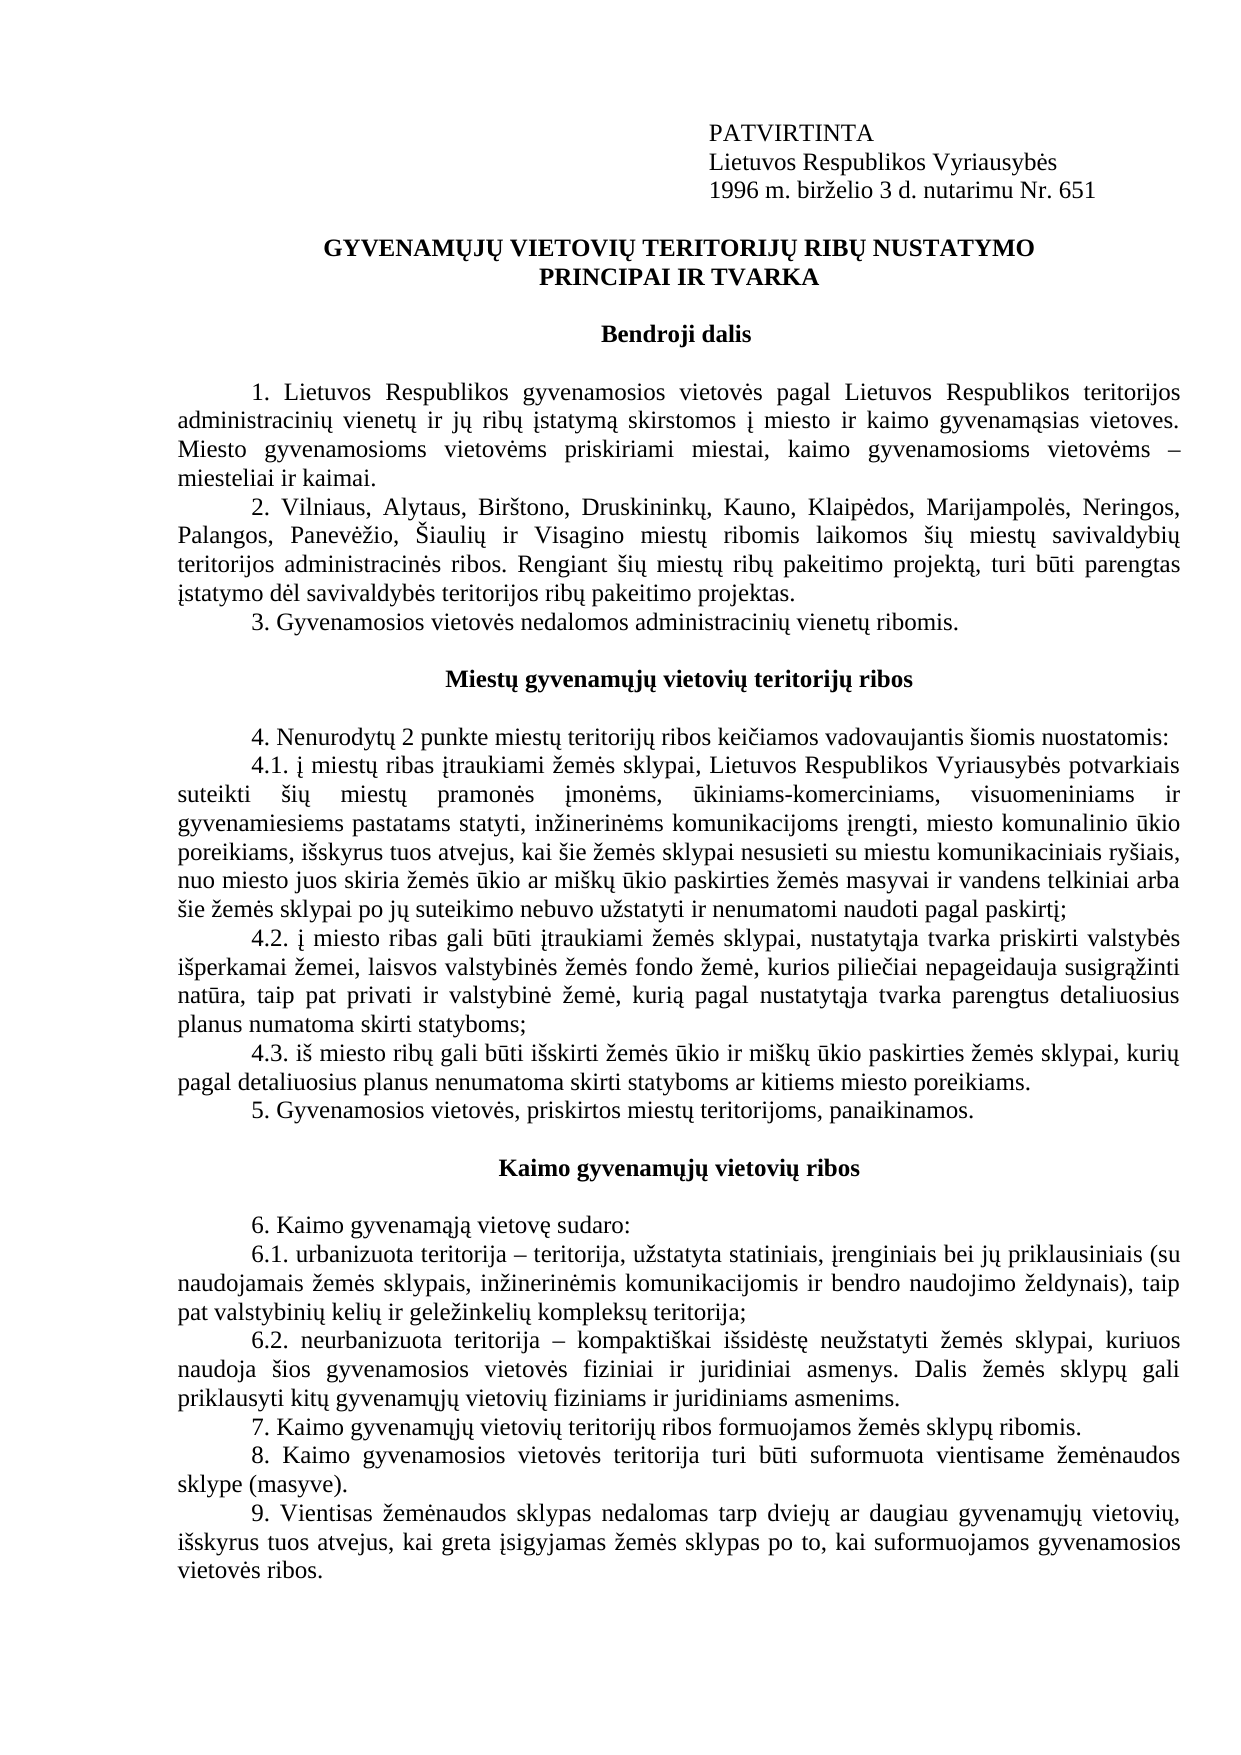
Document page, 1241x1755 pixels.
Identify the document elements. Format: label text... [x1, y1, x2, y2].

text 4.1. į miestų ribas įtraukiami žemės sklypai, Lietuvos Respublikos Vyriausybės potvarkiais suteikti šių miestų pramonės įmonėms, ūkiniams-komerciniams, visuomeniniams ir gyvenamiesiems pastatams statyti, inžinerinėms komunikacijoms įrengti, miesto komunalinio ūkio poreikiams, išskyrus tuos atvejus, kai šie žemės sklypai nesusieti su miestu komunikaciniais ryšiais, nuo miesto juos skiria žemės ūkio ar miškų ūkio paskirties žemės masyvai ir vandens telkiniai arba šie žemės sklypai po jų suteikimo nebuvo užstatyti ir nenumatomi naudoti pagal paskirtį; [177, 751, 1181, 923]
text 3. Gyvenamosios vietovės nedalomos administracinių vienetų ribomis. [177, 607, 1181, 636]
text PATVIRTINTA [177, 118, 1181, 147]
text Gyvenamųjų vietovių teritorijų ribų nustatymo [177, 233, 1181, 262]
text Bendroji dalis [177, 319, 1181, 348]
text 2. Vilniaus, Alytaus, Birštono, Druskininkų, Kauno, Klaipėdos, Marijampolės, Neringos, Palangos, Panevėžio, Šiaulių ir Visagino miestų ribomis laikomos šių miestų savivaldybių teritorijos administracinės ribos. Rengiant šių miestų ribų pakeitimo projektą, turi būti parengtas įstatymo dėl savivaldybės teritorijos ribų pakeitimo projektas. [177, 492, 1181, 607]
text Lietuvos Respublikos Vyriausybės [177, 147, 1181, 176]
text 4.2. į miesto ribas gali būti įtraukiami žemės sklypai, nustatytąja tvarka priskirti valstybės išperkamai žemei, laisvos valstybinės žemės fondo žemė, kurios piliečiai nepageidauja susigrąžinti natūra, taip pat privati ir valstybinė žemė, kurią pagal nustatytąja tvarka parengtus detaliuosius planus numatoma skirti statyboms; [177, 923, 1181, 1038]
text 1. Lietuvos Respublikos gyvenamosios vietovės pagal Lietuvos Respublikos teritorijos administracinių vienetų ir jų ribų įstatymą skirstomos į miesto ir kaimo gyvenamąsias vietoves. Miesto gyvenamosioms vietovėms priskiriami miestai, kaimo gyvenamosioms vietovėms – miesteliai ir kaimai. [177, 377, 1181, 492]
text 4. Nenurodytų 2 punkte miestų teritorijų ribos keičiamos vadovaujantis šiomis nuostatomis: [177, 722, 1181, 751]
text 5. Gyvenamosios vietovės, priskirtos miestų teritorijoms, panaikinamos. [177, 1096, 1181, 1124]
text principai ir tvarka [177, 262, 1181, 291]
text 6.1. urbanizuota teritorija – teritorija, užstatyta statiniais, įrenginiais bei jų priklausiniais (su naudojamais žemės sklypais, inžinerinėmis komunikacijomis ir bendro naudojimo želdynais), taip pat valstybinių kelių ir geležinkelių kompleksų teritorija; [177, 1239, 1181, 1326]
text Kaimo gyvenamųjų vietovių ribos [177, 1153, 1181, 1182]
text 7. Kaimo gyvenamųjų vietovių teritorijų ribos formuojamos žemės sklypų ribomis. [177, 1412, 1181, 1441]
text 6. Kaimo gyvenamąją vietovę sudaro: [177, 1211, 1181, 1239]
text 8. Kaimo gyvenamosios vietovės teritorija turi būti suformuota vientisame žemėnaudos sklype (masyve). [177, 1441, 1181, 1498]
text 6.2. neurbanizuota teritorija – kompaktiškai išsidėstę neužstatyti žemės sklypai, kuriuos naudoja šios gyvenamosios vietovės fiziniai ir juridiniai asmenys. Dalis žemės sklypų gali priklausyti kitų gyvenamųjų vietovių fiziniams ir juridiniams asmenims. [177, 1326, 1181, 1412]
text Miestų gyvenamųjų vietovių teritorijų ribos [177, 664, 1181, 693]
text 4.3. iš miesto ribų gali būti išskirti žemės ūkio ir miškų ūkio paskirties žemės sklypai, kurių pagal detaliuosius planus nenumatoma skirti statyboms ar kitiems miesto poreikiams. [177, 1038, 1181, 1096]
text 9. Vientisas žemėnaudos sklypas nedalomas tarp dviejų ar daugiau gyvenamųjų vietovių, išskyrus tuos atvejus, kai greta įsigyjamas žemės sklypas po to, kai suformuojamos gyvenamosios vietovės ribos. [177, 1498, 1181, 1584]
text 1996 m. birželio 3 d. nutarimu Nr. 651 [177, 176, 1181, 204]
